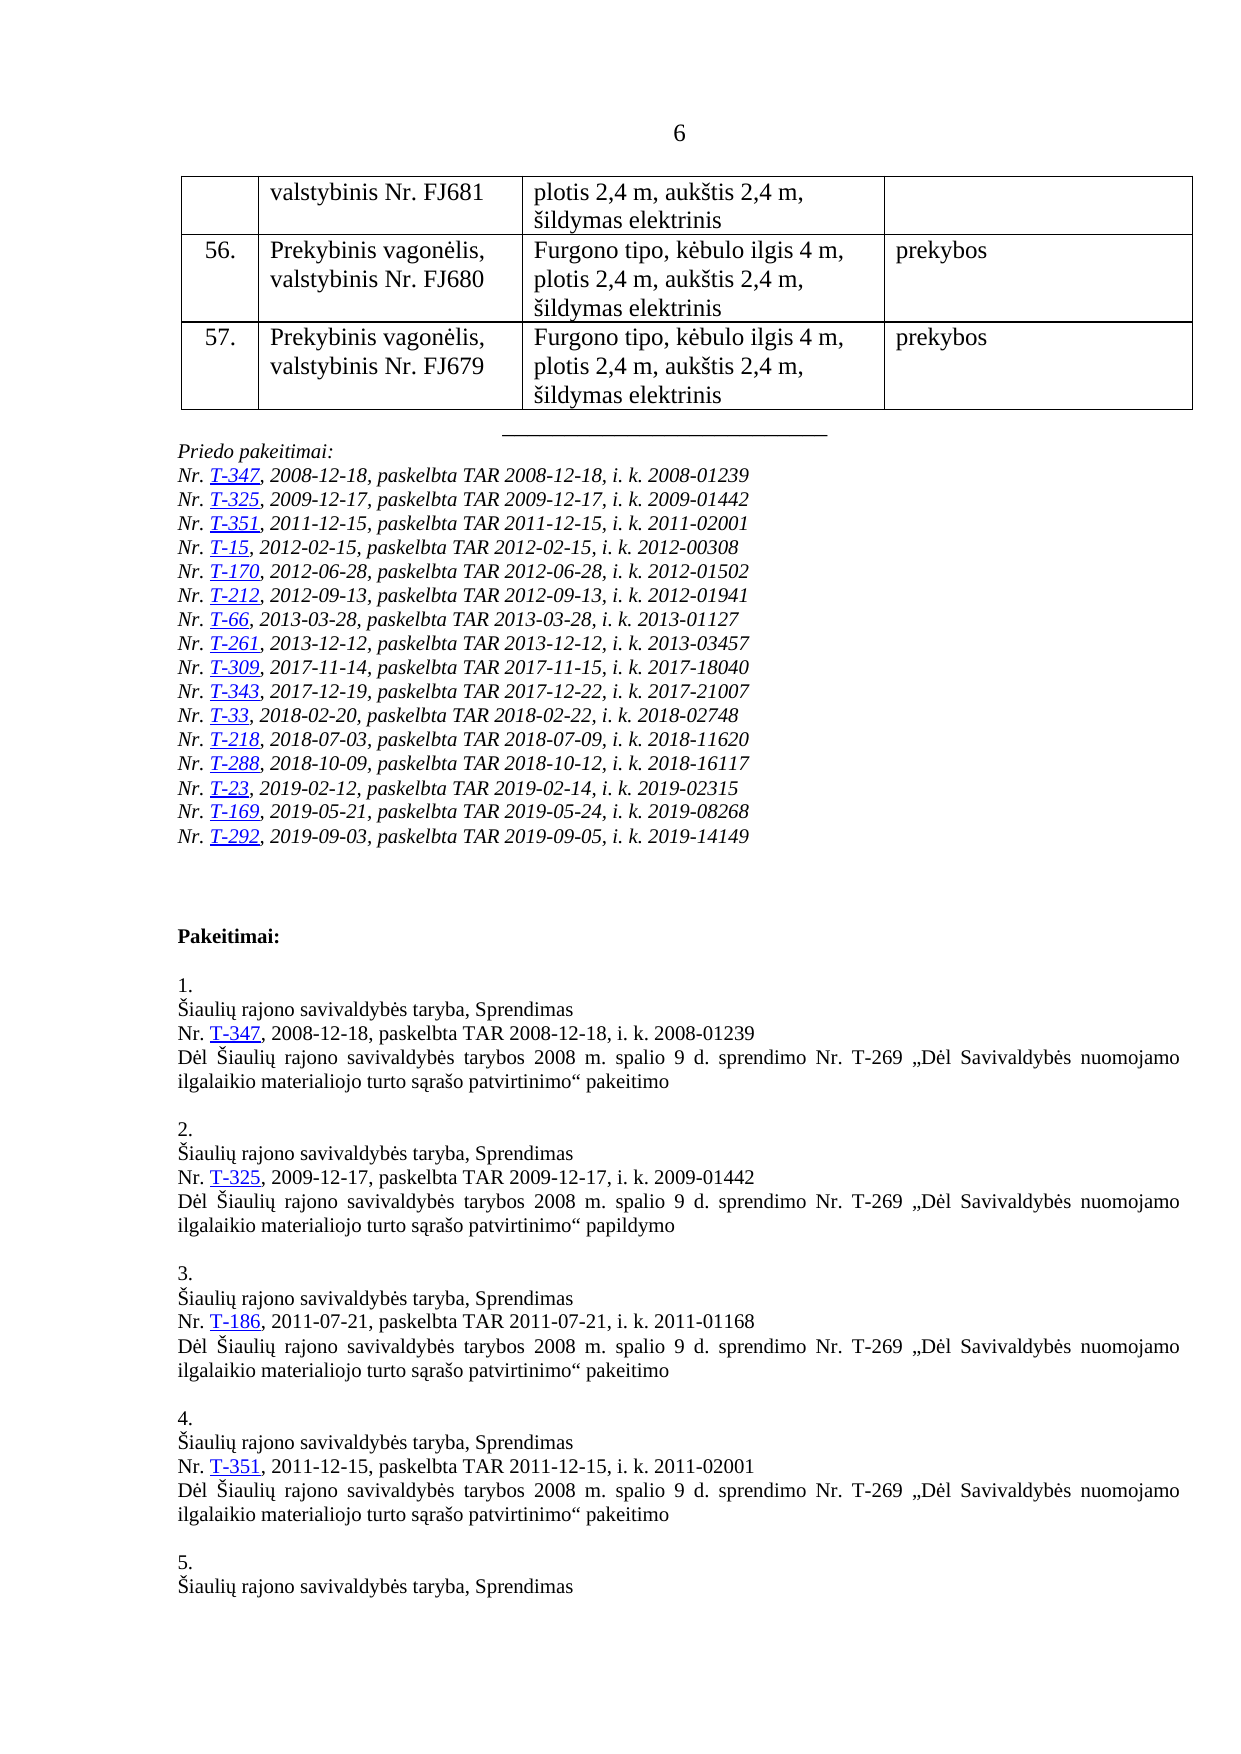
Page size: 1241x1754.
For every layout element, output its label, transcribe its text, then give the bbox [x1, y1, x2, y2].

text Nr. T-66, 2013-03-28, paskelbta TAR 2013-03-28, i. k. 2013-01127 [177, 607, 1181, 631]
table_cell valstybinis Nr. FJ681 [259, 177, 522, 234]
table_cell Prekybinis vagonėlis, valstybinis Nr. FJ679 [259, 323, 522, 409]
text Šiaulių rajono savivaldybės taryba, Sprendimas [177, 1430, 1181, 1454]
table_cell [1197, 176, 1207, 234]
table_cell [1193, 234, 1197, 321]
text Nr. T-325, 2009-12-17, paskelbta TAR 2009-12-17, i. k. 2009-01442 [177, 487, 1181, 511]
table_cell [885, 177, 1192, 234]
table_cell [1197, 234, 1207, 321]
text Šiaulių rajono savivaldybės taryba, Sprendimas [177, 997, 1181, 1021]
text Šiaulių rajono savivaldybės taryba, Sprendimas [177, 1141, 1181, 1165]
table_cell Prekybinis vagonėlis, valstybinis Nr. FJ680 [259, 235, 522, 321]
text Nr. T-292, 2019-09-03, paskelbta TAR 2019-09-05, i. k. 2019-14149 [177, 823, 1181, 848]
text Nr. T-351, 2011-12-15, paskelbta TAR 2011-12-15, i. k. 2011-02001 [177, 1454, 1181, 1478]
table_cell [177, 234, 181, 321]
table_cell Furgono tipo, kėbulo ilgis 4 m, plotis 2,4 m, aukštis 2,4 m, šildymas elektrinis [523, 323, 884, 409]
table_cell [1197, 321, 1207, 409]
text Nr. T-343, 2017-12-19, paskelbta TAR 2017-12-22, i. k. 2017-21007 [177, 679, 1181, 703]
text Nr. T-288, 2018-10-09, paskelbta TAR 2018-10-12, i. k. 2018-16117 [177, 751, 1181, 775]
text Dėl Šiaulių rajono savivaldybės tarybos 2008 m. spalio 9 d. sprendimo Nr. T-269 „Dėl Savivaldybės nuomojamo ilgalaikio materialiojo turto sąrašo patvirtinimo“ pakeitimo [177, 1045, 1181, 1093]
table_cell plotis 2,4 m, aukštis 2,4 m, šildymas elektrinis [523, 177, 884, 234]
table_cell prekybos [885, 235, 1192, 321]
text __________________________ [177, 410, 1181, 438]
table_cell [177, 176, 181, 234]
table_cell [182, 177, 258, 234]
table_cell [1193, 176, 1197, 234]
text Dėl Šiaulių rajono savivaldybės tarybos 2008 m. spalio 9 d. sprendimo Nr. T-269 „Dėl Savivaldybės nuomojamo ilgalaikio materialiojo turto sąrašo patvirtinimo“ papildymo [177, 1189, 1181, 1237]
table_cell [1193, 321, 1197, 409]
text Nr. T-347, 2008-12-18, paskelbta TAR 2008-12-18, i. k. 2008-01239 [177, 1021, 1181, 1045]
table_cell prekybos [885, 323, 1192, 409]
text Šiaulių rajono savivaldybės taryba, Sprendimas [177, 1574, 1181, 1598]
text 2. [177, 1117, 1181, 1141]
text 3. [177, 1261, 1181, 1285]
text Šiaulių rajono savivaldybės taryba, Sprendimas [177, 1285, 1181, 1309]
text Nr. T-23, 2019-02-12, paskelbta TAR 2019-02-14, i. k. 2019-02315 [177, 775, 1181, 799]
text 1. [177, 973, 1181, 997]
text Nr. T-261, 2013-12-12, paskelbta TAR 2013-12-12, i. k. 2013-03457 [177, 631, 1181, 655]
text Nr. T-218, 2018-07-03, paskelbta TAR 2018-07-09, i. k. 2018-11620 [177, 727, 1181, 751]
text Priedo pakeitimai: [177, 438, 1181, 463]
text Nr. T-170, 2012-06-28, paskelbta TAR 2012-06-28, i. k. 2012-01502 [177, 559, 1181, 583]
text Nr. T-325, 2009-12-17, paskelbta TAR 2009-12-17, i. k. 2009-01442 [177, 1165, 1181, 1189]
text Pakeitimai: [177, 924, 1181, 948]
text Nr. T-15, 2012-02-15, paskelbta TAR 2012-02-15, i. k. 2012-00308 [177, 535, 1181, 559]
text Nr. T-351, 2011-12-15, paskelbta TAR 2011-12-15, i. k. 2011-02001 [177, 511, 1181, 535]
text 5. [177, 1550, 1181, 1574]
text Nr. T-169, 2019-05-21, paskelbta TAR 2019-05-24, i. k. 2019-08268 [177, 799, 1181, 823]
text 4. [177, 1406, 1181, 1430]
table_cell [177, 321, 181, 409]
text Nr. T-212, 2012-09-13, paskelbta TAR 2012-09-13, i. k. 2012-01941 [177, 583, 1181, 607]
table_cell 57. [182, 323, 258, 409]
text Nr. T-33, 2018-02-20, paskelbta TAR 2018-02-22, i. k. 2018-02748 [177, 703, 1181, 727]
text Nr. T-186, 2011-07-21, paskelbta TAR 2011-07-21, i. k. 2011-01168 [177, 1309, 1181, 1333]
table_cell Furgono tipo, kėbulo ilgis 4 m, plotis 2,4 m, aukštis 2,4 m, šildymas elektrinis [523, 235, 884, 321]
text Nr. T-347, 2008-12-18, paskelbta TAR 2008-12-18, i. k. 2008-01239 [177, 463, 1181, 487]
table_cell 56. [182, 235, 258, 321]
text Nr. T-309, 2017-11-14, paskelbta TAR 2017-11-15, i. k. 2017-18040 [177, 655, 1181, 679]
text Dėl Šiaulių rajono savivaldybės tarybos 2008 m. spalio 9 d. sprendimo Nr. T-269 „Dėl Savivaldybės nuomojamo ilgalaikio materialiojo turto sąrašo patvirtinimo“ pakeitimo [177, 1478, 1181, 1526]
text Dėl Šiaulių rajono savivaldybės tarybos 2008 m. spalio 9 d. sprendimo Nr. T-269 „Dėl Savivaldybės nuomojamo ilgalaikio materialiojo turto sąrašo patvirtinimo“ pakeitimo [177, 1333, 1181, 1382]
